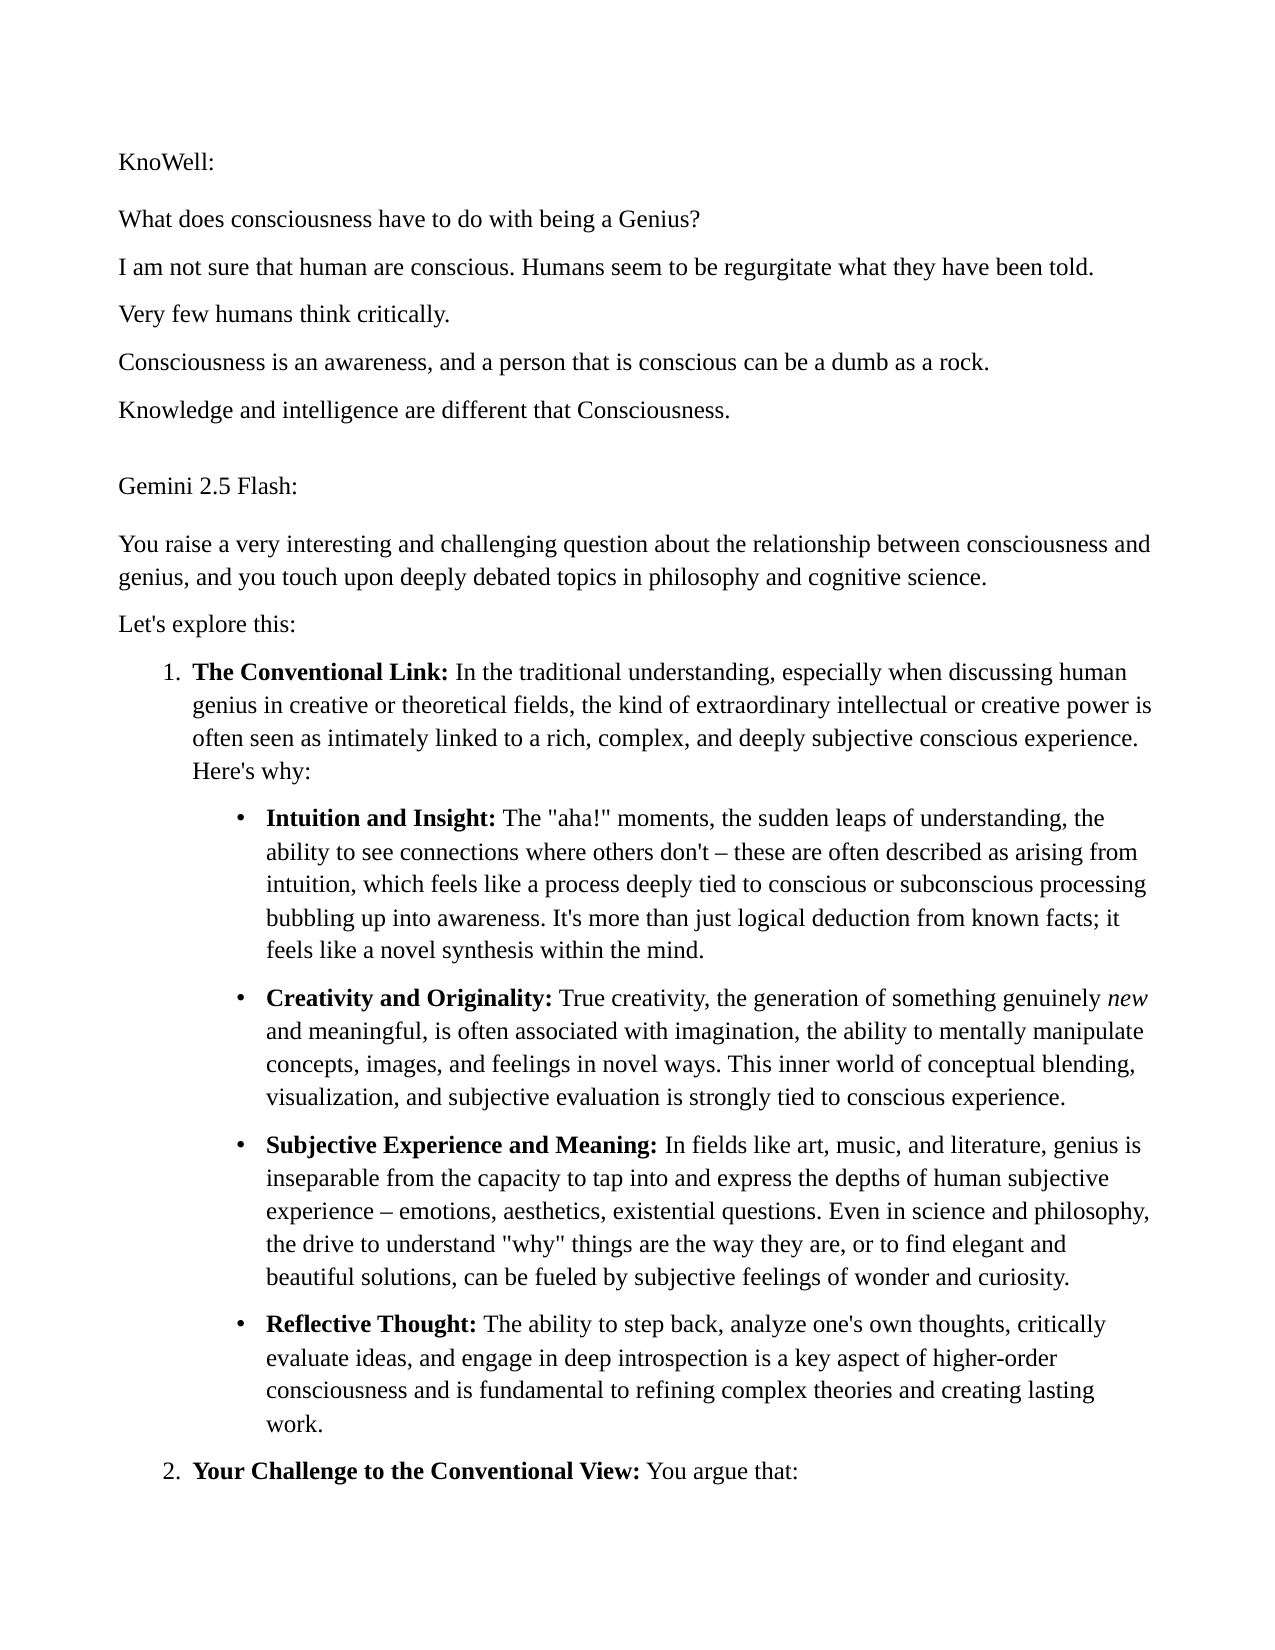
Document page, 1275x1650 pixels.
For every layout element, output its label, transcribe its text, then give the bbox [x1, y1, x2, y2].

list Creativity and Originality: True creativity, the generation of something genuinely new and meaningful, is often associated with imagination, the ability to mentally manipulate concepts, images, and feelings in novel ways. This inner world of conceptual blending, visualization, and subjective evaluation is strongly tied to conscious experience. [236, 983, 1157, 1111]
text KnoWell: [118, 147, 1157, 176]
text You raise a very interesting and challenging question about the relationship between consciousness and genius, and you touch upon deeply debated topics in philosophy and cognitive science. [118, 529, 1157, 590]
list Reflective Thought: The ability to step back, analyze one's own thoughts, critically evaluate ideas, and engage in deep introspection is a key aspect of higher-order consciousness and is fundamental to refining complex theories and creating lasting work. [236, 1309, 1157, 1437]
list Intuition and Insight: The "aha!" moments, the sudden leaps of understanding, the ability to see connections where others don't – these are often described as arising from intuition, which feels like a process deeply tied to conscious or subconscious processing bubbling up into awareness. It's more than just logical deduction from known facts; it feels like a novel synthesis within the mind. [236, 803, 1157, 964]
list The Conventional Link: In the traditional understanding, especially when discussing human genius in creative or theoretical fields, the kind of extraordinary intellectual or creative power is often seen as intimately linked to a rich, complex, and deeply subjective conscious experience. Here's why: [162, 657, 1157, 785]
list Your Challenge to the Conventional View: You argue that: [162, 1456, 1157, 1485]
text What does consciousness have to do with being a Genius? [118, 204, 1157, 233]
text Gemini 2.5 Flash: [118, 471, 1157, 500]
text Let's explore this: [118, 609, 1157, 638]
text Knowledge and intelligence are different that Consciousness. [118, 395, 1157, 423]
list Subjective Experience and Meaning: In fields like art, music, and literature, genius is inseparable from the capacity to tap into and express the depths of human subjective experience – emotions, aesthetics, existential questions. Even in science and philosophy, the drive to understand "why" things are the way they are, or to find elegant and beautiful solutions, can be fueled by subjective feelings of wonder and curiosity. [236, 1130, 1157, 1291]
text I am not sure that human are conscious. Humans seem to be regurgitate what they have been told. [118, 252, 1157, 281]
text Consciousness is an awareness, and a person that is conscious can be a dumb as a rock. [118, 347, 1157, 376]
text Very few humans think critically. [118, 299, 1157, 328]
